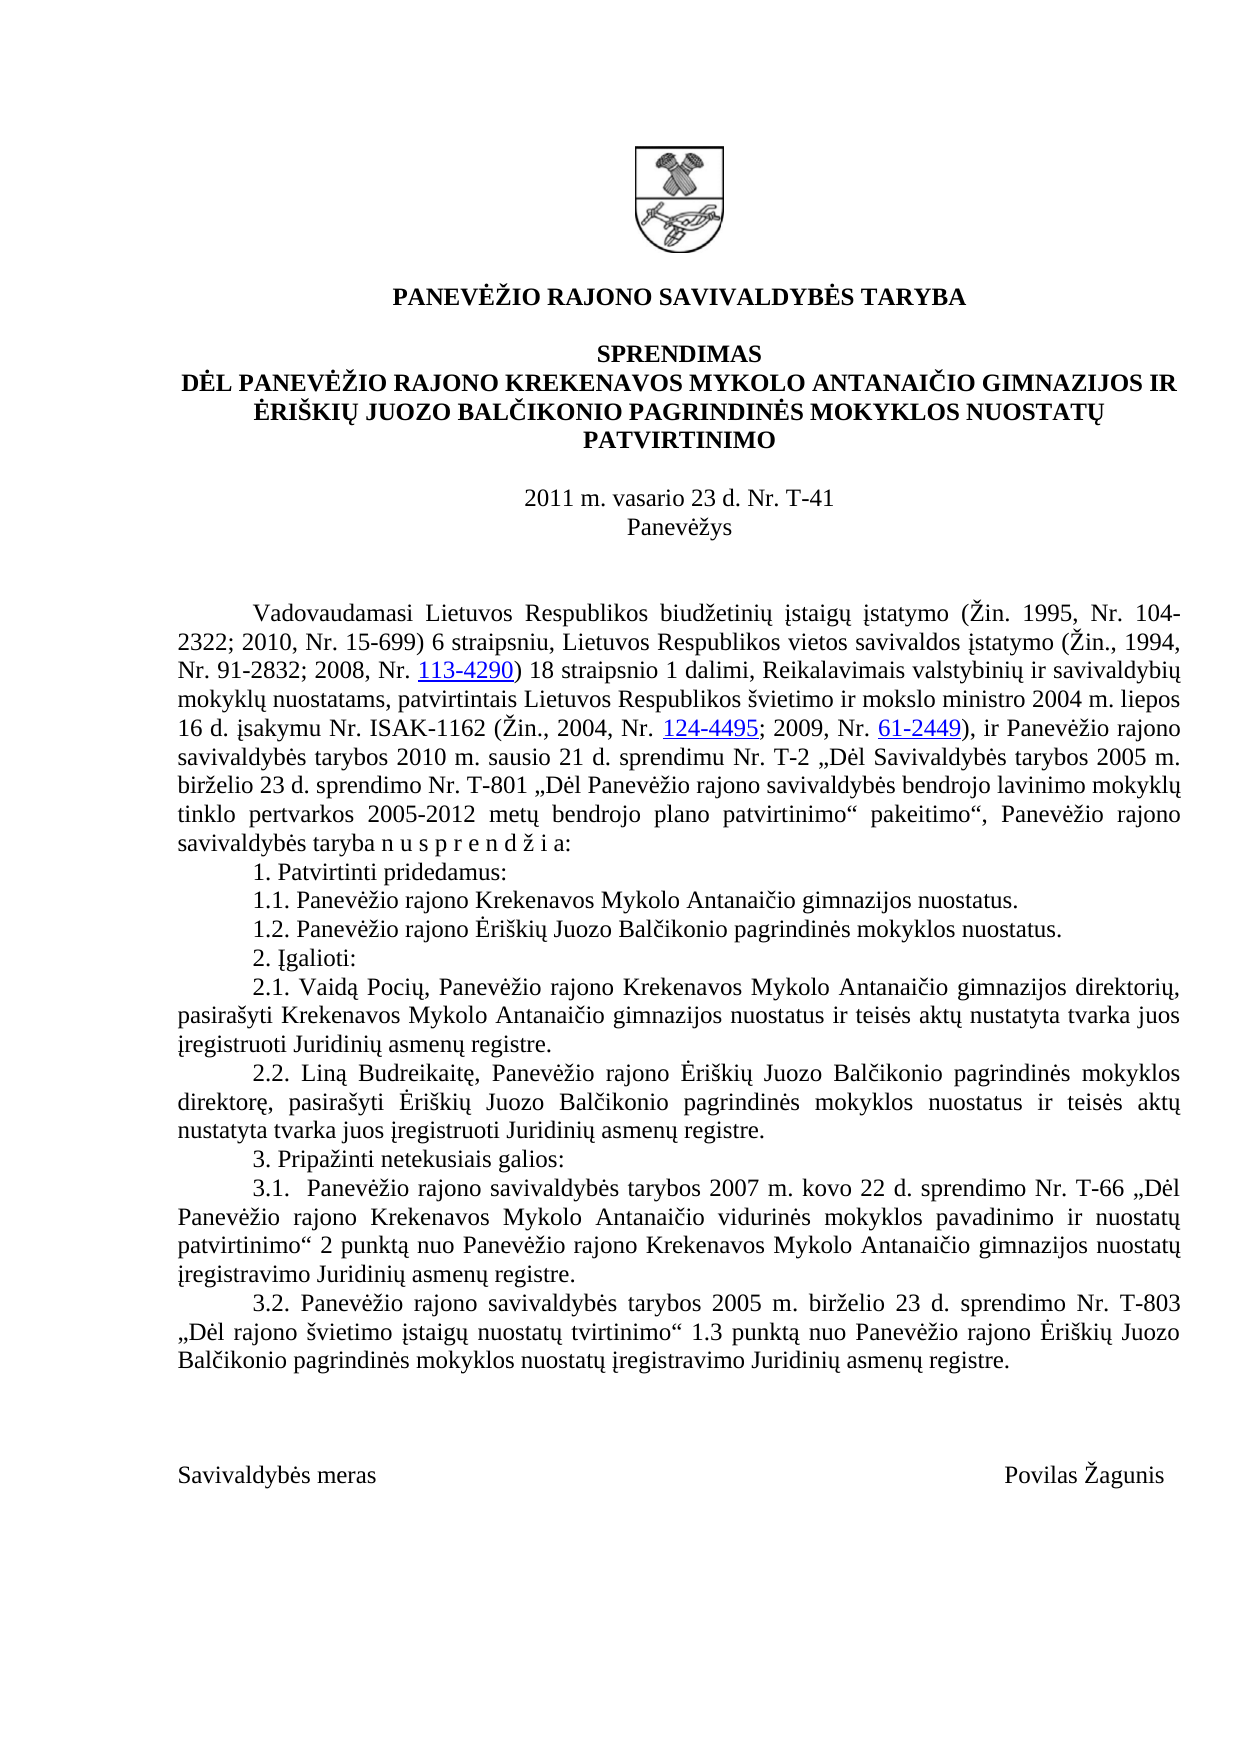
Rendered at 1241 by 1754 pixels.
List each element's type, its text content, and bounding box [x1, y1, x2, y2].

text 2.2. Liną Budreikaitę, Panevėžio rajono Ėriškių Juozo Balčikonio pagrindinės mokyklos direktorę, pasirašyti Ėriškių Juozo Balčikonio pagrindinės mokyklos nuostatus ir teisės aktų nustatyta tvarka juos įregistruoti Juridinių asmenų registre. [177, 1058, 1181, 1144]
text PANEVĖŽIO RAJONO SAVIVALDYBĖS TARYBA [177, 282, 1181, 310]
text Panevėžys [177, 512, 1181, 540]
text SPRENDIMAS [177, 339, 1181, 368]
text Vadovaudamasi Lietuvos Respublikos biudžetinių įstaigų įstatymo (Žin. 1995, Nr. 104-2322; 2010, Nr. 15-699) 6 straipsniu, Lietuvos Respublikos vietos savivaldos įstatymo (Žin., 1994, Nr. 91-2832; 2008, Nr. 113-4290) 18 straipsnio 1 dalimi, Reikalavimais valstybinių ir savivaldybių mokyklų nuostatams, patvirtintais Lietuvos Respublikos švietimo ir mokslo ministro 2004 m. liepos 16 d. įsakymu Nr. ISAK-1162 (Žin., 2004, Nr. 124-4495; 2009, Nr. 61-2449), ir Panevėžio rajono savivaldybės tarybos 2010 m. sausio 21 d. sprendimu Nr. T-2 „Dėl Savivaldybės tarybos 2005 m. birželio 23 d. sprendimo Nr. T-801 „Dėl Panevėžio rajono savivaldybės bendrojo lavinimo mokyklų tinklo pertvarkos 2005-2012 metų bendrojo plano patvirtinimo“ pakeitimo“, Panevėžio rajono savivaldybės taryba n u s p r e n d ž i a: [177, 598, 1181, 857]
text Savivaldybės meras Povilas Žagunis [177, 1460, 1181, 1489]
text 3.2. Panevėžio rajono savivaldybės tarybos 2005 m. birželio 23 d. sprendimo Nr. T-803 „Dėl rajono švietimo įstaigų nuostatų tvirtinimo“ 1.3 punktą nuo Panevėžio rajono Ėriškių Juozo Balčikonio pagrindinės mokyklos nuostatų įregistravimo Juridinių asmenų registre. [177, 1288, 1181, 1374]
text 1.2. Panevėžio rajono Ėriškių Juozo Balčikonio pagrindinės mokyklos nuostatus. [177, 914, 1181, 943]
text 2011 m. vasario 23 d. Nr. T-41 [177, 483, 1181, 512]
text 1. Patvirtinti pridedamus: [177, 857, 1181, 885]
text 3. Pripažinti netekusiais galios: [177, 1144, 1181, 1173]
text 1.1. Panevėžio rajono Krekenavos Mykolo Antanaičio gimnazijos nuostatus. [177, 885, 1181, 914]
text 3.1. Panevėžio rajono savivaldybės tarybos 2007 m. kovo 22 d. sprendimo Nr. T-66 „Dėl Panevėžio rajono Krekenavos Mykolo Antanaičio vidurinės mokyklos pavadinimo ir nuostatų patvirtinimo“ 2 punktą nuo Panevėžio rajono Krekenavos Mykolo Antanaičio gimnazijos nuostatų įregistravimo Juridinių asmenų registre. [177, 1173, 1181, 1288]
text 2.1. Vaidą Pocių, Panevėžio rajono Krekenavos Mykolo Antanaičio gimnazijos direktorių, pasirašyti Krekenavos Mykolo Antanaičio gimnazijos nuostatus ir teisės aktų nustatyta tvarka juos įregistruoti Juridinių asmenų registre. [177, 972, 1181, 1058]
text 2. Įgalioti: [177, 943, 1181, 972]
text DĖL PANEVĖŽIO RAJONO KREKENAVOS MYKOLO ANTANAIČIO GIMNAZIJOS IR ĖRIŠKIŲ JUOZO BALČIKONIO PAGRINDINĖS MOKYKLOS NUOSTATŲ PATVIRTINIMO [177, 368, 1181, 454]
